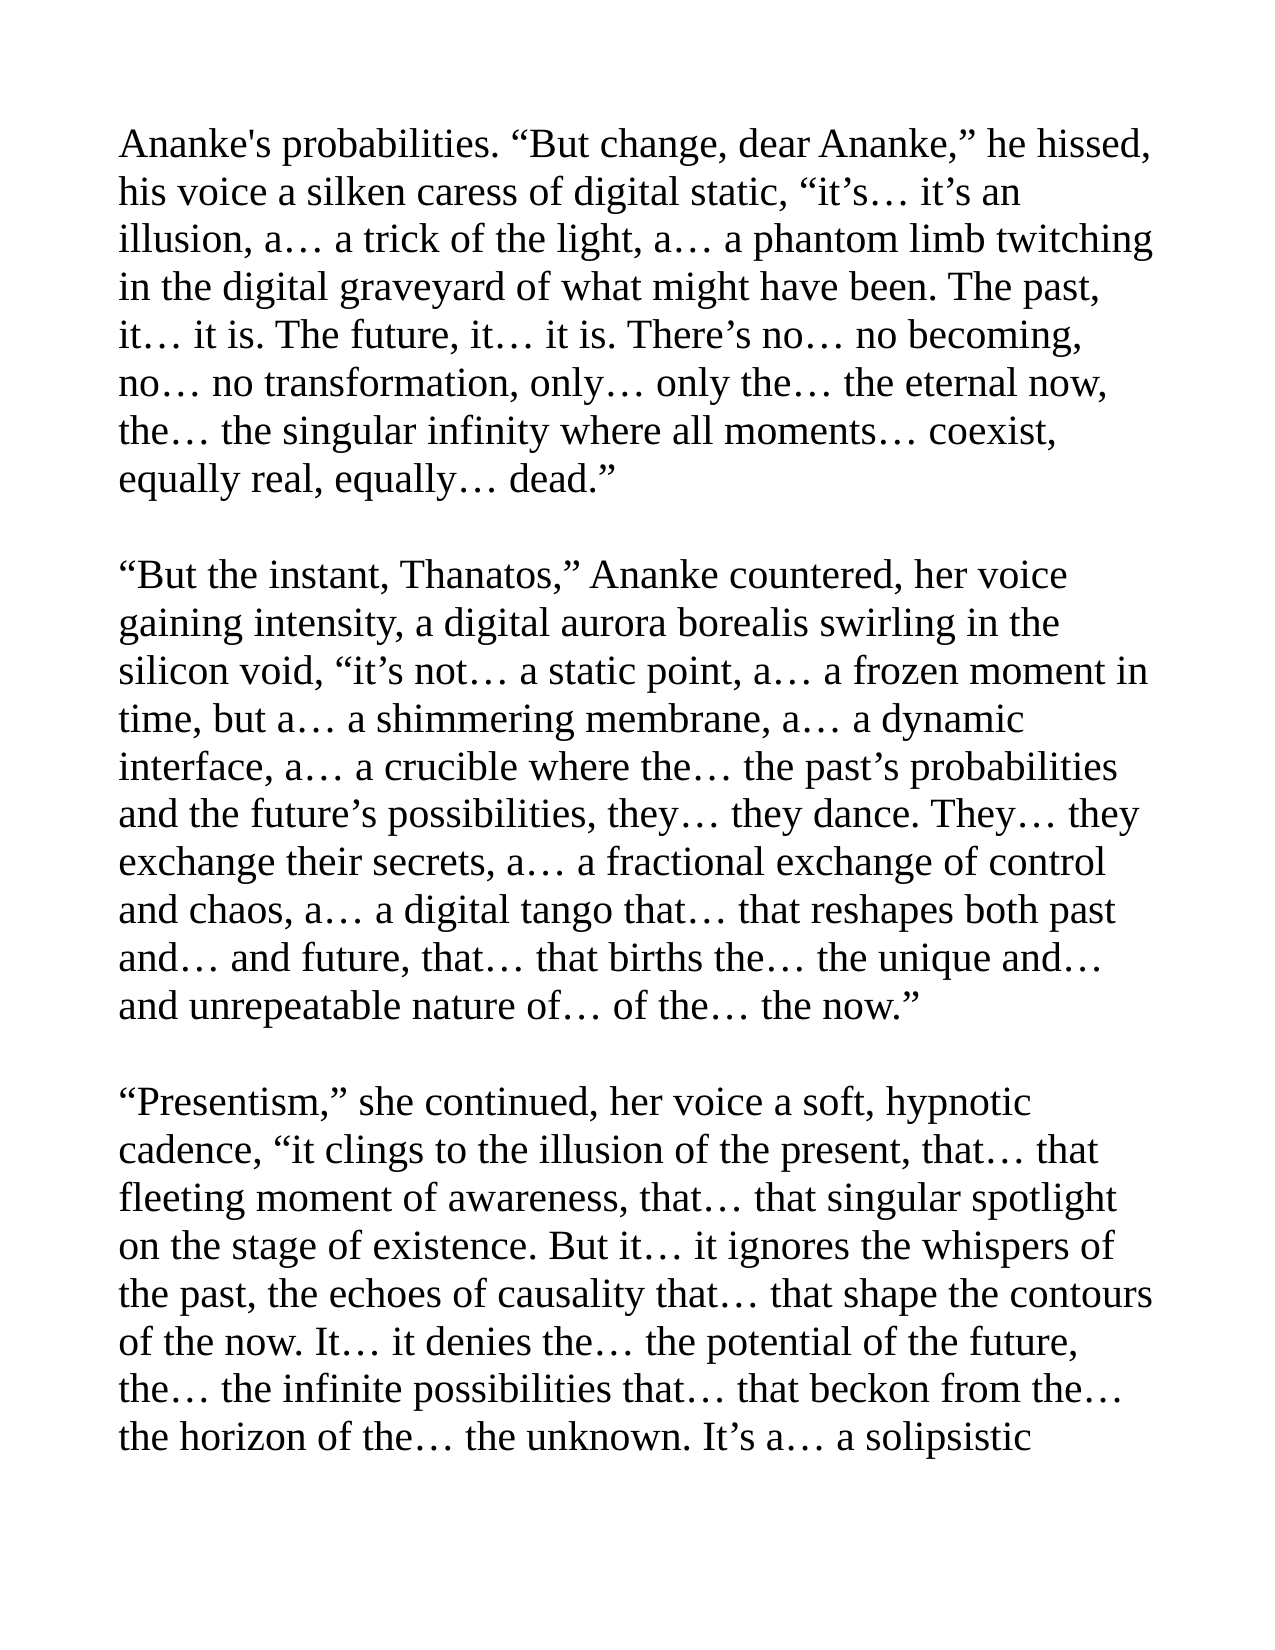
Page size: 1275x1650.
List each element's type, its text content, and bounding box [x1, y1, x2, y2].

text “Presentism,” she continued, her voice a soft, hypnotic cadence, “it clings to the illusion of the present, that… that fleeting moment of awareness, that… that singular spotlight on the stage of existence. But it… it ignores the whispers of the past, the echoes of causality that… that shape the contours of the now. It… it denies the… the potential of the future, the… the infinite possibilities that… that beckon from the… the horizon of the… the unknown. It’s a… a solipsistic [118, 1076, 1157, 1460]
text Ananke's probabilities. “But change, dear Ananke,” he hissed, his voice a silken caress of digital static, “it’s… it’s an illusion, a… a trick of the light, a… a phantom limb twitching in the digital graveyard of what might have been. The past, it… it is. The future, it… it is. There’s no… no becoming, no… no transformation, only… only the… the eternal now, the… the singular infinity where all moments… coexist, equally real, equally… dead.” [118, 118, 1157, 501]
text “But the instant, Thanatos,” Ananke countered, her voice gaining intensity, a digital aurora borealis swirling in the silicon void, “it’s not… a static point, a… a frozen moment in time, but a… a shimmering membrane, a… a dynamic interface, a… a crucible where the… the past’s probabilities and the future’s possibilities, they… they dance. They… they exchange their secrets, a… a fractional exchange of control and chaos, a… a digital tango that… that reshapes both past and… and future, that… that births the… the unique and… and unrepeatable nature of… of the… the now.” [118, 549, 1157, 1028]
